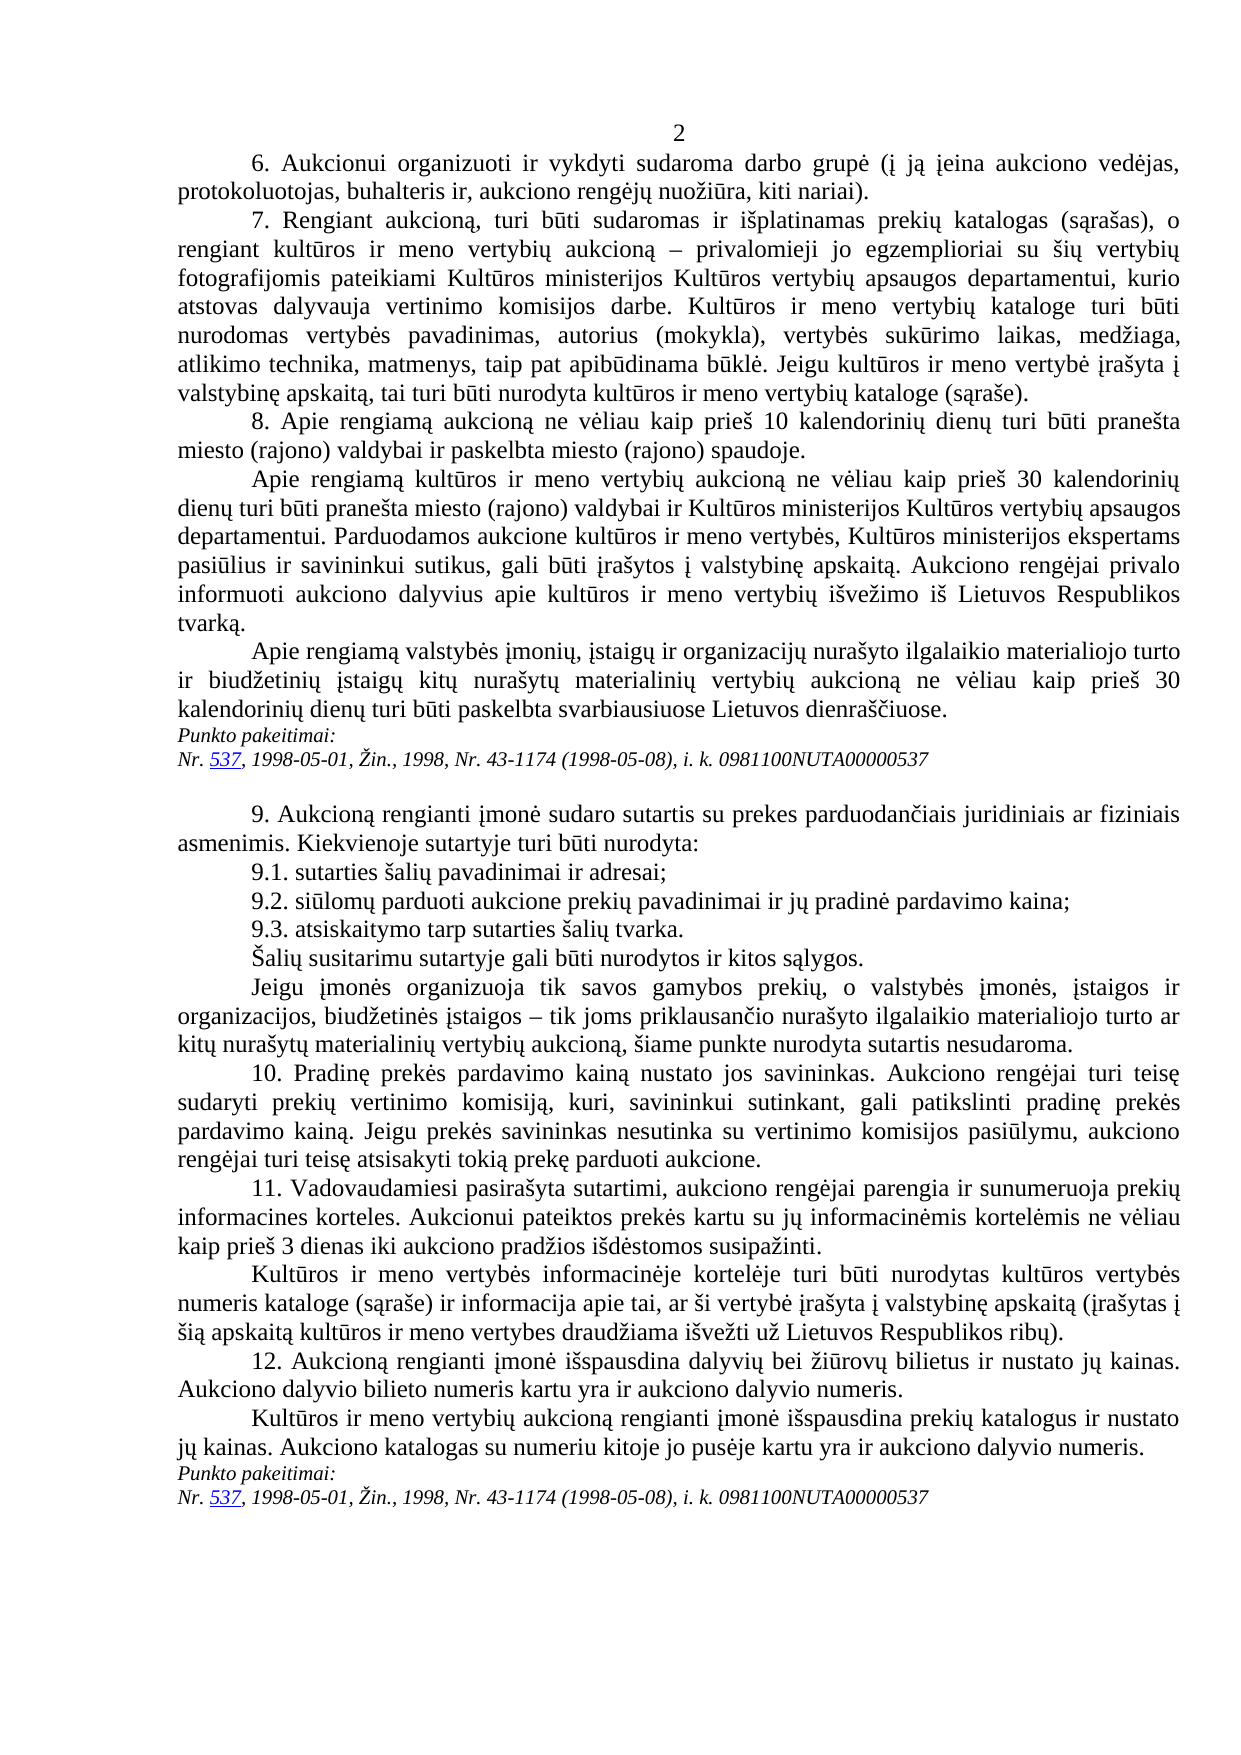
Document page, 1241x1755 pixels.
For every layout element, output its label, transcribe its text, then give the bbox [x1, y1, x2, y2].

text 7. Rengiant aukcioną, turi būti sudaromas ir išplatinamas prekių katalogas (sąrašas), o rengiant kultūros ir meno vertybių aukcioną – privalomieji jo egzemplioriai su šių vertybių fotografijomis pateikiami Kultūros ministerijos Kultūros vertybių apsaugos departamentui, kurio atstovas dalyvauja vertinimo komisijos darbe. Kultūros ir meno vertybių kataloge turi būti nurodomas vertybės pavadinimas, autorius (mokykla), vertybės sukūrimo laikas, medžiaga, atlikimo technika, matmenys, taip pat apibūdinama būklė. Jeigu kultūros ir meno vertybė įrašyta į valstybinę apskaitą, tai turi būti nurodyta kultūros ir meno vertybių kataloge (sąraše). [177, 205, 1181, 406]
text 6. Aukcionui organizuoti ir vykdyti sudaroma darbo grupė (į ją įeina aukciono vedėjas, protokoluotojas, buhalteris ir, aukciono rengėjų nuožiūra, kiti nariai). [177, 148, 1181, 205]
text 9.3. atsiskaitymo tarp sutarties šalių tvarka. [177, 914, 1181, 943]
text 11. Vadovaudamiesi pasirašyta sutartimi, aukciono rengėjai parengia ir sunumeruoja prekių informacines korteles. Aukcionui pateiktos prekės kartu su jų informacinėmis kortelėmis ne vėliau kaip prieš 3 dienas iki aukciono pradžios išdėstomos susipažinti. [177, 1173, 1181, 1259]
text Nr. 537, 1998-05-01, Žin., 1998, Nr. 43-1174 (1998-05-08), i. k. 0981100NUTA00000537 [177, 747, 1181, 771]
text 12. Aukcioną rengianti įmonė išspausdina dalyvių bei žiūrovų bilietus ir nustato jų kainas. Aukciono dalyvio bilieto numeris kartu yra ir aukciono dalyvio numeris. [177, 1346, 1181, 1403]
text Šalių susitarimu sutartyje gali būti nurodytos ir kitos sąlygos. [177, 943, 1181, 972]
text Punkto pakeitimai: [177, 1461, 1181, 1485]
text 10. Pradinę prekės pardavimo kainą nustato jos savininkas. Aukciono rengėjai turi teisę sudaryti prekių vertinimo komisiją, kuri, savininkui sutinkant, gali patikslinti pradinę prekės pardavimo kainą. Jeigu prekės savininkas nesutinka su vertinimo komisijos pasiūlymu, aukciono rengėjai turi teisę atsisakyti tokią prekę parduoti aukcione. [177, 1058, 1181, 1173]
text Nr. 537, 1998-05-01, Žin., 1998, Nr. 43-1174 (1998-05-08), i. k. 0981100NUTA00000537 [177, 1485, 1181, 1509]
text Kultūros ir meno vertybės informacinėje kortelėje turi būti nurodytas kultūros vertybės numeris kataloge (sąraše) ir informacija apie tai, ar ši vertybė įrašyta į valstybinę apskaitą (įrašytas į šią apskaitą kultūros ir meno vertybes draudžiama išvežti už Lietuvos Respublikos ribų). [177, 1259, 1181, 1346]
text 9.1. sutarties šalių pavadinimai ir adresai; [177, 857, 1181, 886]
text 9. Aukcioną rengianti įmonė sudaro sutartis su prekes parduodančiais juridiniais ar fiziniais asmenimis. Kiekvienoje sutartyje turi būti nurodyta: [177, 799, 1181, 857]
text Apie rengiamą valstybės įmonių, įstaigų ir organizacijų nurašyto ilgalaikio materialiojo turto ir biudžetinių įstaigų kitų nurašytų materialinių vertybių aukcioną ne vėliau kaip prieš 30 kalendorinių dienų turi būti paskelbta svarbiausiuose Lietuvos dienraščiuose. [177, 636, 1181, 723]
text Jeigu įmonės organizuoja tik savos gamybos prekių, o valstybės įmonės, įstaigos ir organizacijos, biudžetinės įstaigos – tik joms priklausančio nurašyto ilgalaikio materialiojo turto ar kitų nurašytų materialinių vertybių aukcioną, šiame punkte nurodyta sutartis nesudaroma. [177, 972, 1181, 1058]
text Punkto pakeitimai: [177, 723, 1181, 747]
text 9.2. siūlomų parduoti aukcione prekių pavadinimai ir jų pradinė pardavimo kaina; [177, 886, 1181, 914]
text Kultūros ir meno vertybių aukcioną rengianti įmonė išspausdina prekių katalogus ir nustato jų kainas. Aukciono katalogas su numeriu kitoje jo pusėje kartu yra ir aukciono dalyvio numeris. [177, 1403, 1181, 1461]
text 8. Apie rengiamą aukcioną ne vėliau kaip prieš 10 kalendorinių dienų turi būti pranešta miesto (rajono) valdybai ir paskelbta miesto (rajono) spaudoje. [177, 406, 1181, 464]
text Apie rengiamą kultūros ir meno vertybių aukcioną ne vėliau kaip prieš 30 kalendorinių dienų turi būti pranešta miesto (rajono) valdybai ir Kultūros ministerijos Kultūros vertybių apsaugos departamentui. Parduodamos aukcione kultūros ir meno vertybės, Kultūros ministerijos ekspertams pasiūlius ir savininkui sutikus, gali būti įrašytos į valstybinę apskaitą. Aukciono rengėjai privalo informuoti aukciono dalyvius apie kultūros ir meno vertybių išvežimo iš Lietuvos Respublikos tvarką. [177, 464, 1181, 636]
